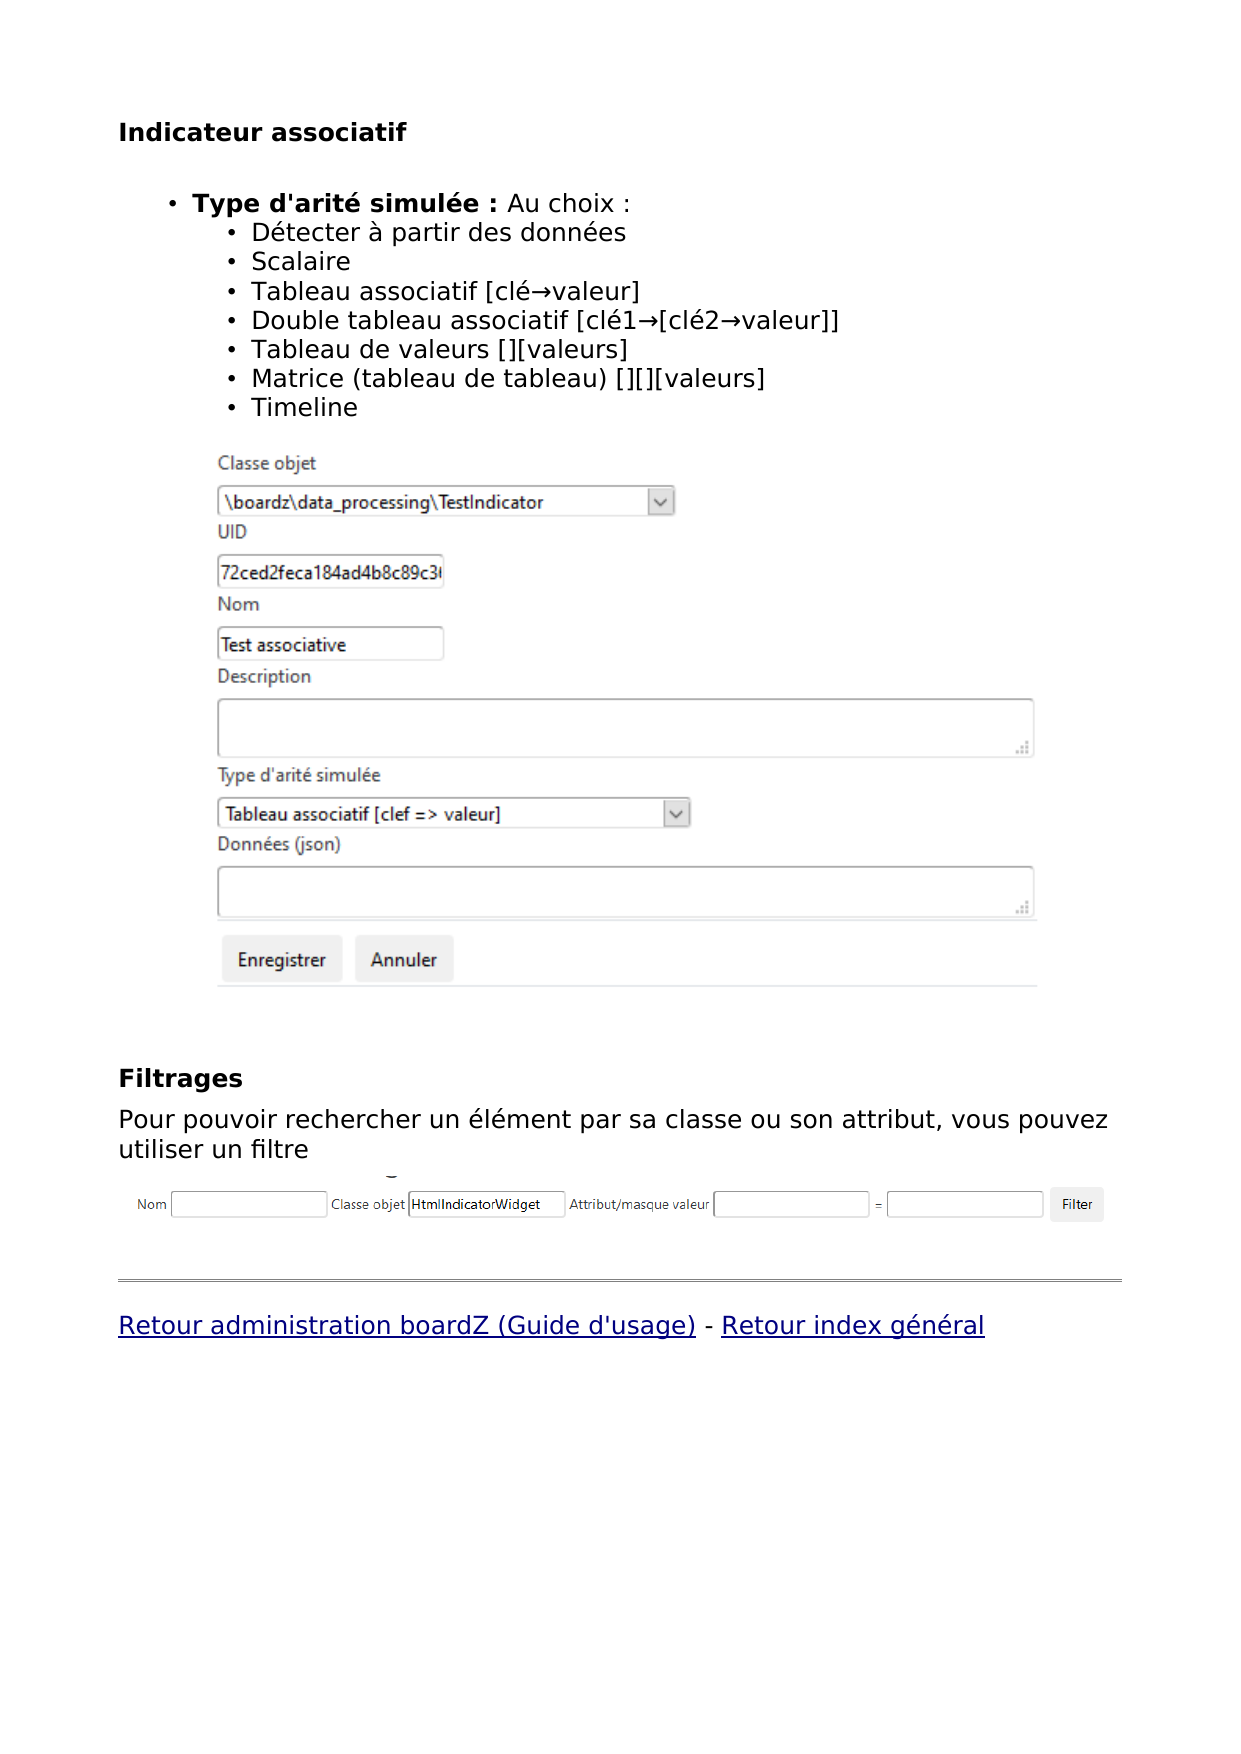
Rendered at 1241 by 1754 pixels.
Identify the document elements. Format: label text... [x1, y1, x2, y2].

list Double tableau associatif [clé1→[clé2→valeur]] [236, 306, 1122, 335]
list Scalaire [236, 248, 1122, 277]
text Retour administration boardZ (Guide d'usage) - Retour index général [118, 1311, 1122, 1340]
list Type d'arité simulée : Au choix : [177, 189, 1122, 218]
list Tableau associatif [clé→valeur] [236, 277, 1122, 306]
list Tableau de valeurs [][valeurs] [236, 335, 1122, 364]
list Matrice (tableau de tableau) [][][valeurs] [236, 364, 1122, 393]
text Pour pouvoir rechercher un élément par sa classe ou son attribut, vous pouvez utiliser un filtre [118, 1106, 1122, 1164]
list Timeline [236, 393, 1122, 423]
list Détecter à partir des données [236, 218, 1122, 248]
picture [202, 452, 1038, 998]
subtitle Indicateur associatif [118, 118, 1122, 147]
picture [118, 1176, 1123, 1224]
subtitle Filtrages [118, 1064, 1122, 1093]
